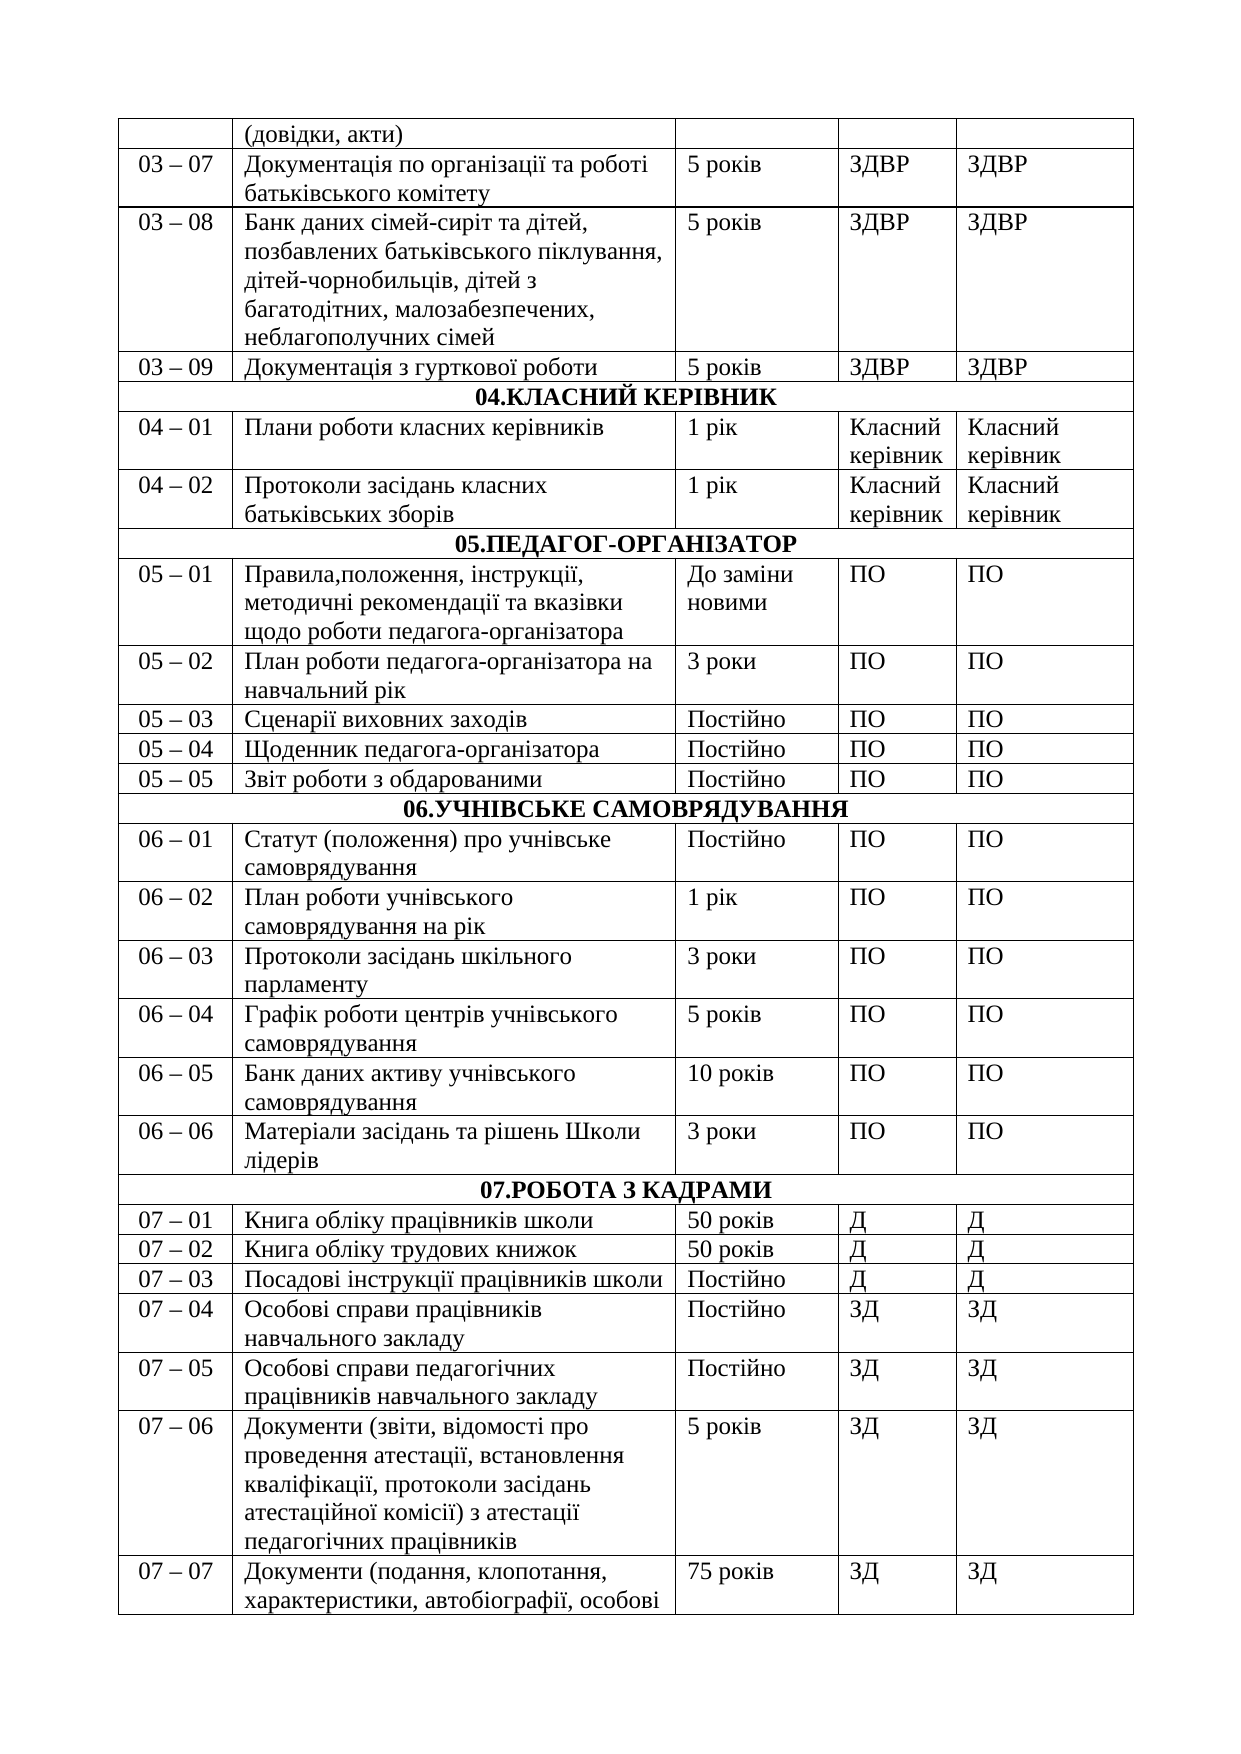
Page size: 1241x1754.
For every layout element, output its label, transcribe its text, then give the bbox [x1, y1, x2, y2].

table_cell [957, 119, 1133, 148]
table_cell ПО [839, 764, 956, 793]
table_cell Плани роботи класних керівників [233, 412, 675, 469]
table_cell ПО [957, 764, 1133, 793]
table_cell ПО [957, 882, 1133, 940]
table_cell 03 – 09 [119, 352, 232, 381]
table_cell 75 років [676, 1556, 838, 1613]
table_cell Постійно [676, 705, 838, 733]
table_cell ЗД [839, 1294, 956, 1352]
table_cell ПО [957, 941, 1133, 998]
table_cell 07.РОБОТА З КАДРАМИ [119, 1175, 1133, 1204]
table_cell 03 – 08 [119, 208, 232, 351]
table_cell ЗД [839, 1556, 956, 1613]
table_cell 5 років [676, 208, 838, 351]
table_cell 1 рік [676, 412, 838, 469]
table_cell Постійно [676, 1353, 838, 1410]
table_cell Класний керівник [839, 412, 956, 469]
table_cell ЗДВР [957, 149, 1133, 206]
table_cell ПО [957, 559, 1133, 645]
table_cell Д [957, 1264, 1133, 1293]
table_cell ЗД [957, 1411, 1133, 1555]
table_cell ПО [957, 824, 1133, 881]
table_cell ПО [839, 999, 956, 1057]
table_cell Особові справи педагогічних працівників навчального закладу [233, 1353, 675, 1410]
table_cell 1 рік [676, 470, 838, 528]
table_cell 04 – 01 [119, 412, 232, 469]
table_cell Класний керівник [957, 470, 1133, 528]
table_cell Д [957, 1235, 1133, 1263]
table_cell Д [957, 1205, 1133, 1233]
table_cell Сценарії виховних заходів [233, 705, 675, 733]
table_cell 04.КЛАСНИЙ КЕРІВНИК [119, 382, 1133, 411]
table_cell Документація по організації та роботі батьківського комітету [233, 149, 675, 206]
table_cell Постійно [676, 824, 838, 881]
table_cell 06 – 05 [119, 1058, 232, 1115]
table_cell Документація з гурткової роботи [233, 352, 675, 381]
table_cell Книга обліку трудових книжок [233, 1235, 675, 1263]
table_cell Статут (положення) про учнівське самоврядування [233, 824, 675, 881]
table_cell Банк даних активу учнівського самоврядування [233, 1058, 675, 1115]
table_cell 03 – 07 [119, 149, 232, 206]
table_cell 07 – 03 [119, 1264, 232, 1293]
table_cell 04 – 02 [119, 470, 232, 528]
table_cell 5 років [676, 1411, 838, 1555]
table_cell ПО [839, 882, 956, 940]
table_cell Документи (подання, клопотання, характеристики, автобіографії, особові [233, 1556, 675, 1613]
table_cell 06 – 06 [119, 1116, 232, 1174]
table_cell 05.ПЕДАГОГ-ОРГАНІЗАТОР [119, 529, 1133, 558]
table_cell 05 – 03 [119, 705, 232, 733]
table_cell Матеріали засідань та рішень Школи лідерів [233, 1116, 675, 1174]
table_cell ЗД [957, 1556, 1133, 1613]
table_cell План роботи педагога-організатора на навчальний рік [233, 646, 675, 703]
table_cell 1 рік [676, 882, 838, 940]
table_cell [676, 119, 838, 148]
table_cell 06 – 01 [119, 824, 232, 881]
table_cell 50 років [676, 1235, 838, 1263]
table_cell ПО [839, 941, 956, 998]
table_cell 07 – 06 [119, 1411, 232, 1555]
table_cell 07 – 01 [119, 1205, 232, 1233]
table_cell ПО [839, 559, 956, 645]
table_cell Посадові інструкції працівників школи [233, 1264, 675, 1293]
table_cell До заміни новими [676, 559, 838, 645]
table_cell ПО [957, 705, 1133, 733]
table_cell 3 роки [676, 646, 838, 703]
table_cell ЗД [957, 1294, 1133, 1352]
table_cell ПО [957, 999, 1133, 1057]
table_cell 05 – 02 [119, 646, 232, 703]
table_cell 3 роки [676, 941, 838, 998]
table_cell 07 – 02 [119, 1235, 232, 1263]
table_cell 06 – 02 [119, 882, 232, 940]
table_cell ЗД [839, 1353, 956, 1410]
table_cell 5 років [676, 149, 838, 206]
table_cell 50 років [676, 1205, 838, 1233]
table_cell Класний керівник [839, 470, 956, 528]
table_cell ПО [957, 646, 1133, 703]
table_cell ПО [839, 646, 956, 703]
table_cell (довідки, акти) [233, 119, 675, 148]
table_cell Д [839, 1205, 956, 1233]
table_cell 5 років [676, 352, 838, 381]
table_cell ПО [957, 1116, 1133, 1174]
table_cell 3 роки [676, 1116, 838, 1174]
table_cell Правила,положення, інструкції, методичні рекомендації та вказівки щодо роботи педагога-організатора [233, 559, 675, 645]
table_cell 07 – 07 [119, 1556, 232, 1613]
table_cell Постійно [676, 734, 838, 763]
table_cell ЗД [957, 1353, 1133, 1410]
table_cell Постійно [676, 764, 838, 793]
table_cell ПО [839, 1058, 956, 1115]
table_cell Книга обліку працівників школи [233, 1205, 675, 1233]
table_cell [839, 119, 956, 148]
table_cell Банк даних сімей-сиріт та дітей, позбавлених батьківського піклування, дітей-чорнобильців, дітей з багатодітних, малозабезпечених, неблагополучних сімей [233, 208, 675, 351]
table_cell ПО [957, 1058, 1133, 1115]
table_cell ЗДВР [957, 208, 1133, 351]
table_cell 05 – 01 [119, 559, 232, 645]
table_cell ЗДВР [839, 352, 956, 381]
table_cell ПО [957, 734, 1133, 763]
table_cell ПО [839, 1116, 956, 1174]
table_cell 07 – 04 [119, 1294, 232, 1352]
table_cell Графік роботи центрів учнівського самоврядування [233, 999, 675, 1057]
table_cell Щоденник педагога-організатора [233, 734, 675, 763]
table_cell ПО [839, 705, 956, 733]
table_cell Звіт роботи з обдарованими [233, 764, 675, 793]
table_cell ЗДВР [957, 352, 1133, 381]
table_cell 05 – 04 [119, 734, 232, 763]
table_cell ЗД [839, 1411, 956, 1555]
table_cell Д [839, 1264, 956, 1293]
table_cell 10 років [676, 1058, 838, 1115]
table_cell Постійно [676, 1294, 838, 1352]
table_cell Постійно [676, 1264, 838, 1293]
table_cell 06.УЧНІВСЬКЕ САМОВРЯДУВАННЯ [119, 794, 1133, 823]
table_cell 07 – 05 [119, 1353, 232, 1410]
table_cell Д [839, 1235, 956, 1263]
table_cell 06 – 03 [119, 941, 232, 998]
table_cell План роботи учнівського самоврядування на рік [233, 882, 675, 940]
table_cell ЗДВР [839, 208, 956, 351]
table_cell Особові справи працівників навчального закладу [233, 1294, 675, 1352]
table_cell Класний керівник [957, 412, 1133, 469]
table_cell 05 – 05 [119, 764, 232, 793]
table_cell Протоколи засідань шкільного парламенту [233, 941, 675, 998]
table_cell 5 років [676, 999, 838, 1057]
table_cell ЗДВР [839, 149, 956, 206]
table_cell ПО [839, 734, 956, 763]
table_cell ПО [839, 824, 956, 881]
table_cell 06 – 04 [119, 999, 232, 1057]
table_cell Протоколи засідань класних батьківських зборів [233, 470, 675, 528]
table_cell [119, 119, 232, 148]
table_cell Документи (звіти, відомості про проведення атестації, встановлення кваліфікації, протоколи засідань атестаційної комісії) з атестації педагогічних працівників [233, 1411, 675, 1555]
